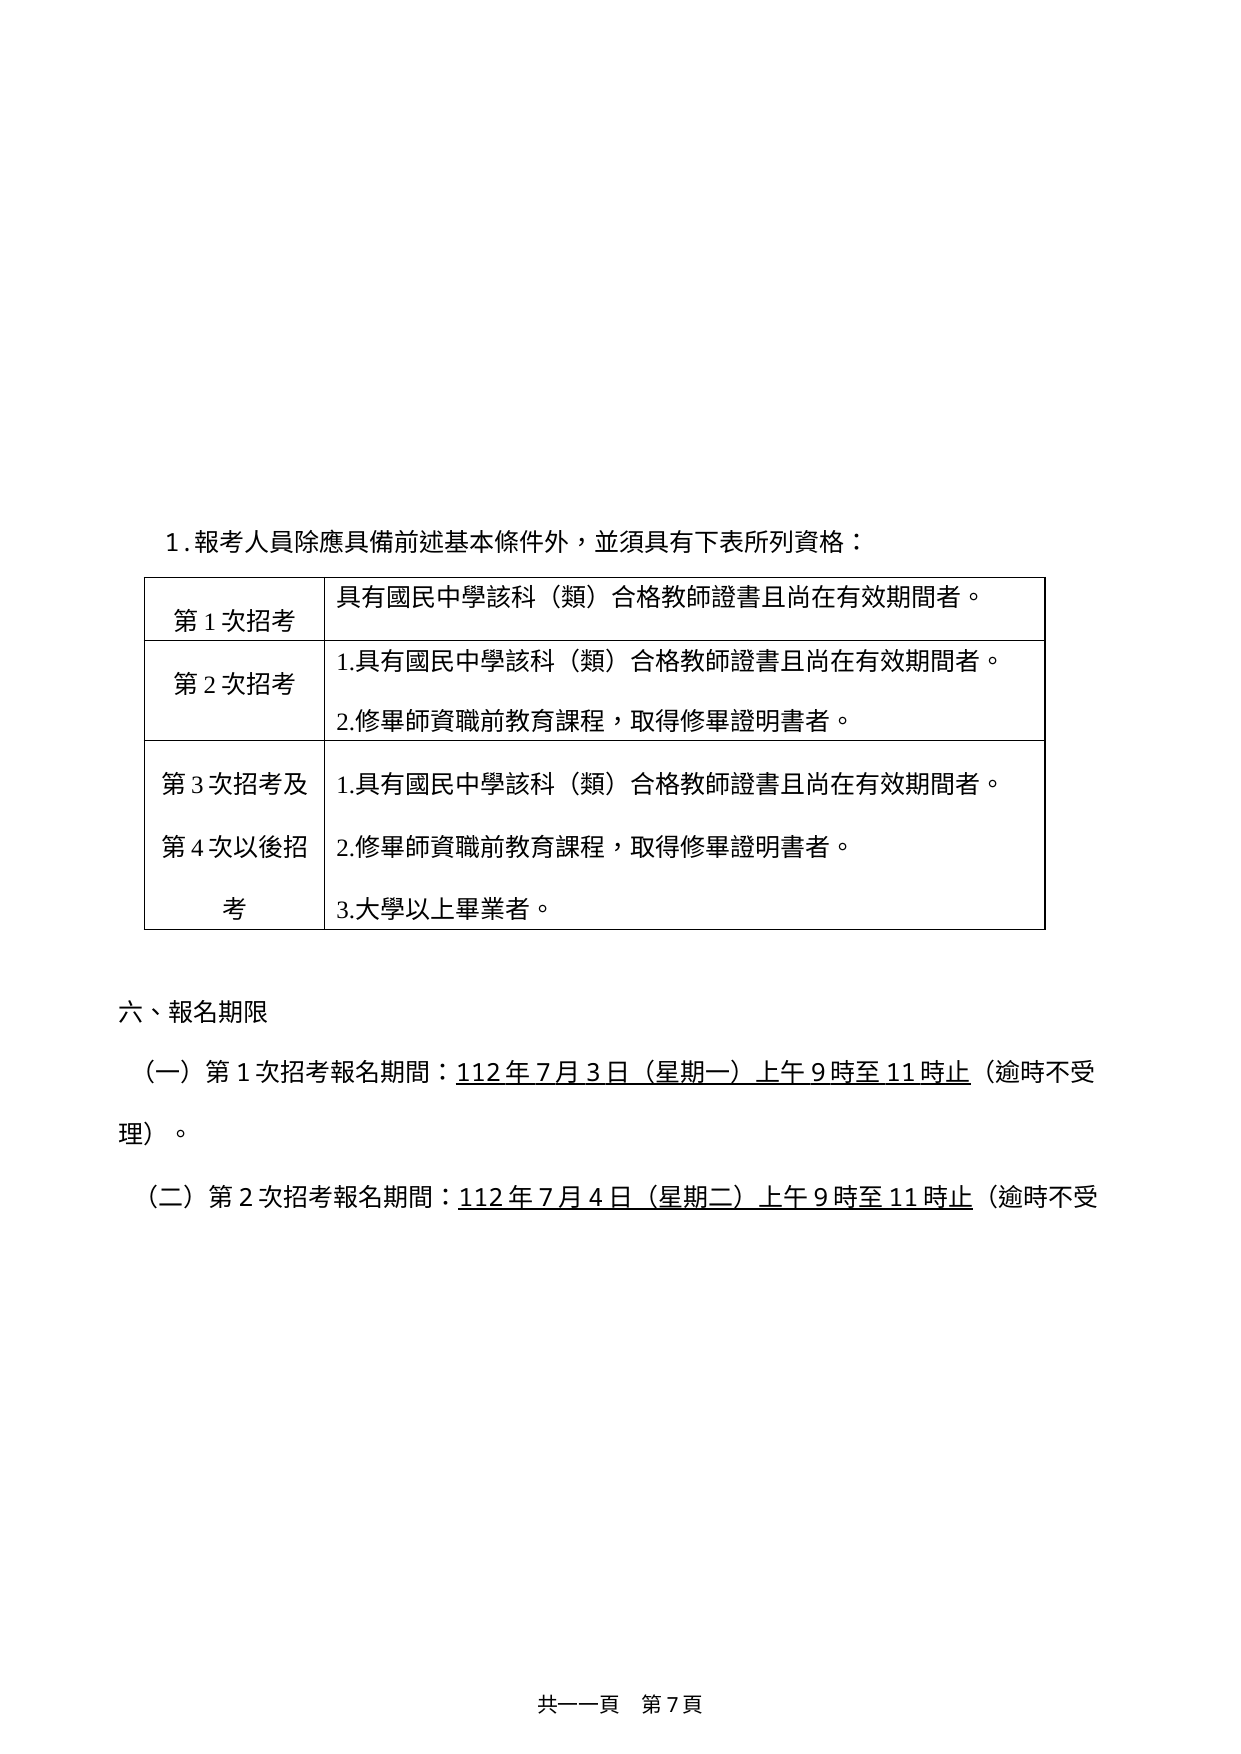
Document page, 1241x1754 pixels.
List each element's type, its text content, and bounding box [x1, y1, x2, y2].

table_cell 1.具有國民中學該科（類）合格教師證書且尚在有效期間者。 2.修畢師資職前教育課程，取得修畢證明書者。 [325, 641, 1044, 740]
table_header 具有國民中學該科（類）合格教師證書且尚在有效期間者。 [325, 578, 1044, 640]
text （二）第2次招考報名期間：112年7月4日（星期二）上午9時至11時止（逾時不受 [118, 1153, 1122, 1216]
table_cell 第3次招考及第4次以後招考 [145, 741, 324, 929]
text （一）第1次招考報名期間：112年7月3日（星期一）上午9時至11時止（逾時不受理）。 [118, 1028, 1122, 1153]
table_cell 1.具有國民中學該科（類）合格教師證書且尚在有效期間者。 2.修畢師資職前教育課程，取得修畢證明書者。 3.大學以上畢業者。 [325, 741, 1044, 929]
table_header 第1次招考 [145, 578, 324, 640]
text 1.報考人員除應具備前述基本條件外，並須具有下表所列資格： [118, 499, 1122, 561]
text 六、報名期限 [118, 992, 1122, 1028]
table_cell 第2次招考 [145, 641, 324, 740]
